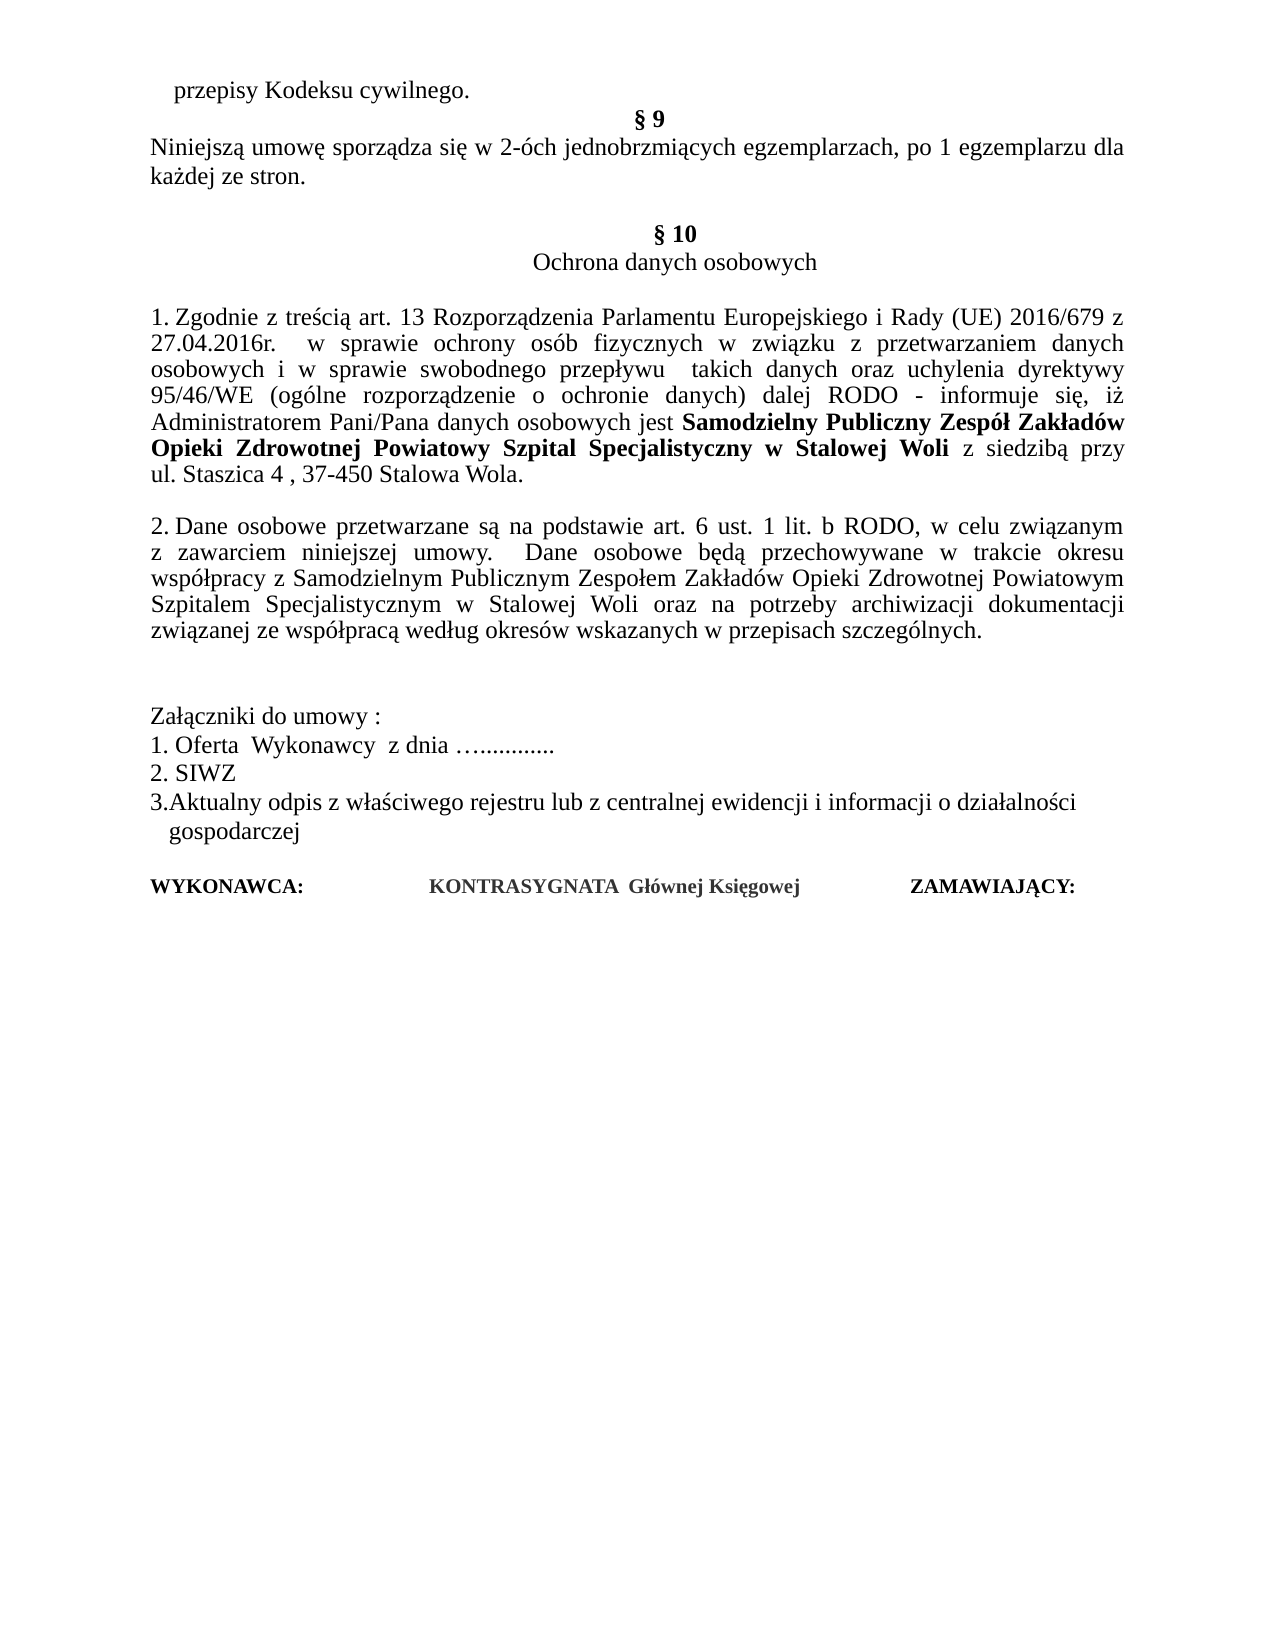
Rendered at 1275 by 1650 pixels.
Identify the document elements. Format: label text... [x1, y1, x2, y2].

text 1. Oferta Wykonawcy z dnia …............ [150, 730, 1125, 758]
text Niniejszą umowę sporządza się w 2-óch jednobrzmiących egzemplarzach, po 1 egzemplarzu dla każdej ze stron. [150, 132, 1125, 190]
text gospodarczej [150, 816, 1125, 845]
text 2. SIWZ [150, 758, 1125, 787]
list Dane osobowe przetwarzane są na podstawie art. 6 ust. 1 lit. b RODO, w celu związanym z zawarciem niniejszej umowy. Dane osobowe będą przechowywane w trakcie okresu współpracy z Samodzielnym Publicznym Zespołem Zakładów Opieki Zdrowotnej Powiatowym Szpitalem Specjalistycznym w Stalowej Woli oraz na potrzeby archiwizacji dokumentacji związanej ze współpracą według okresów wskazanych w przepisach szczególnych. [151, 513, 1125, 643]
text 3.Aktualny odpis z właściwego rejestru lub z centralnej ewidencji i informacji o działalności [150, 787, 1125, 816]
text § 10 [225, 219, 1125, 247]
list § 9 [148, 104, 1125, 132]
text Ochrona danych osobowych [225, 247, 1125, 276]
text WYKONAWCA: KONTRASYGNATA Głównej Księgowej ZAMAWIAJĄCY: [150, 873, 1125, 898]
list Zgodnie z treścią art. 13 Rozporządzenia Parlamentu Europejskiego i Rady (UE) 2016/679 z 27.04.2016r. w sprawie ochrony osób fizycznych w związku z przetwarzaniem danych osobowych i w sprawie swobodnego przepływu takich danych oraz uchylenia dyrektywy 95/46/WE (ogólne rozporządzenie o ochronie danych) dalej RODO - informuje się, iż Administratorem Pani/Pana danych osobowych jest Samodzielny Publiczny Zespół Zakładów Opieki Zdrowotnej Powiatowy Szpital Specjalistyczny w Stalowej Woli z siedzibą przy ul. Staszica 4 , 37-450 Stalowa Wola. [151, 305, 1125, 487]
text Załączniki do umowy : [150, 701, 1125, 730]
list przepisy Kodeksu cywilnego. [148, 75, 1125, 104]
